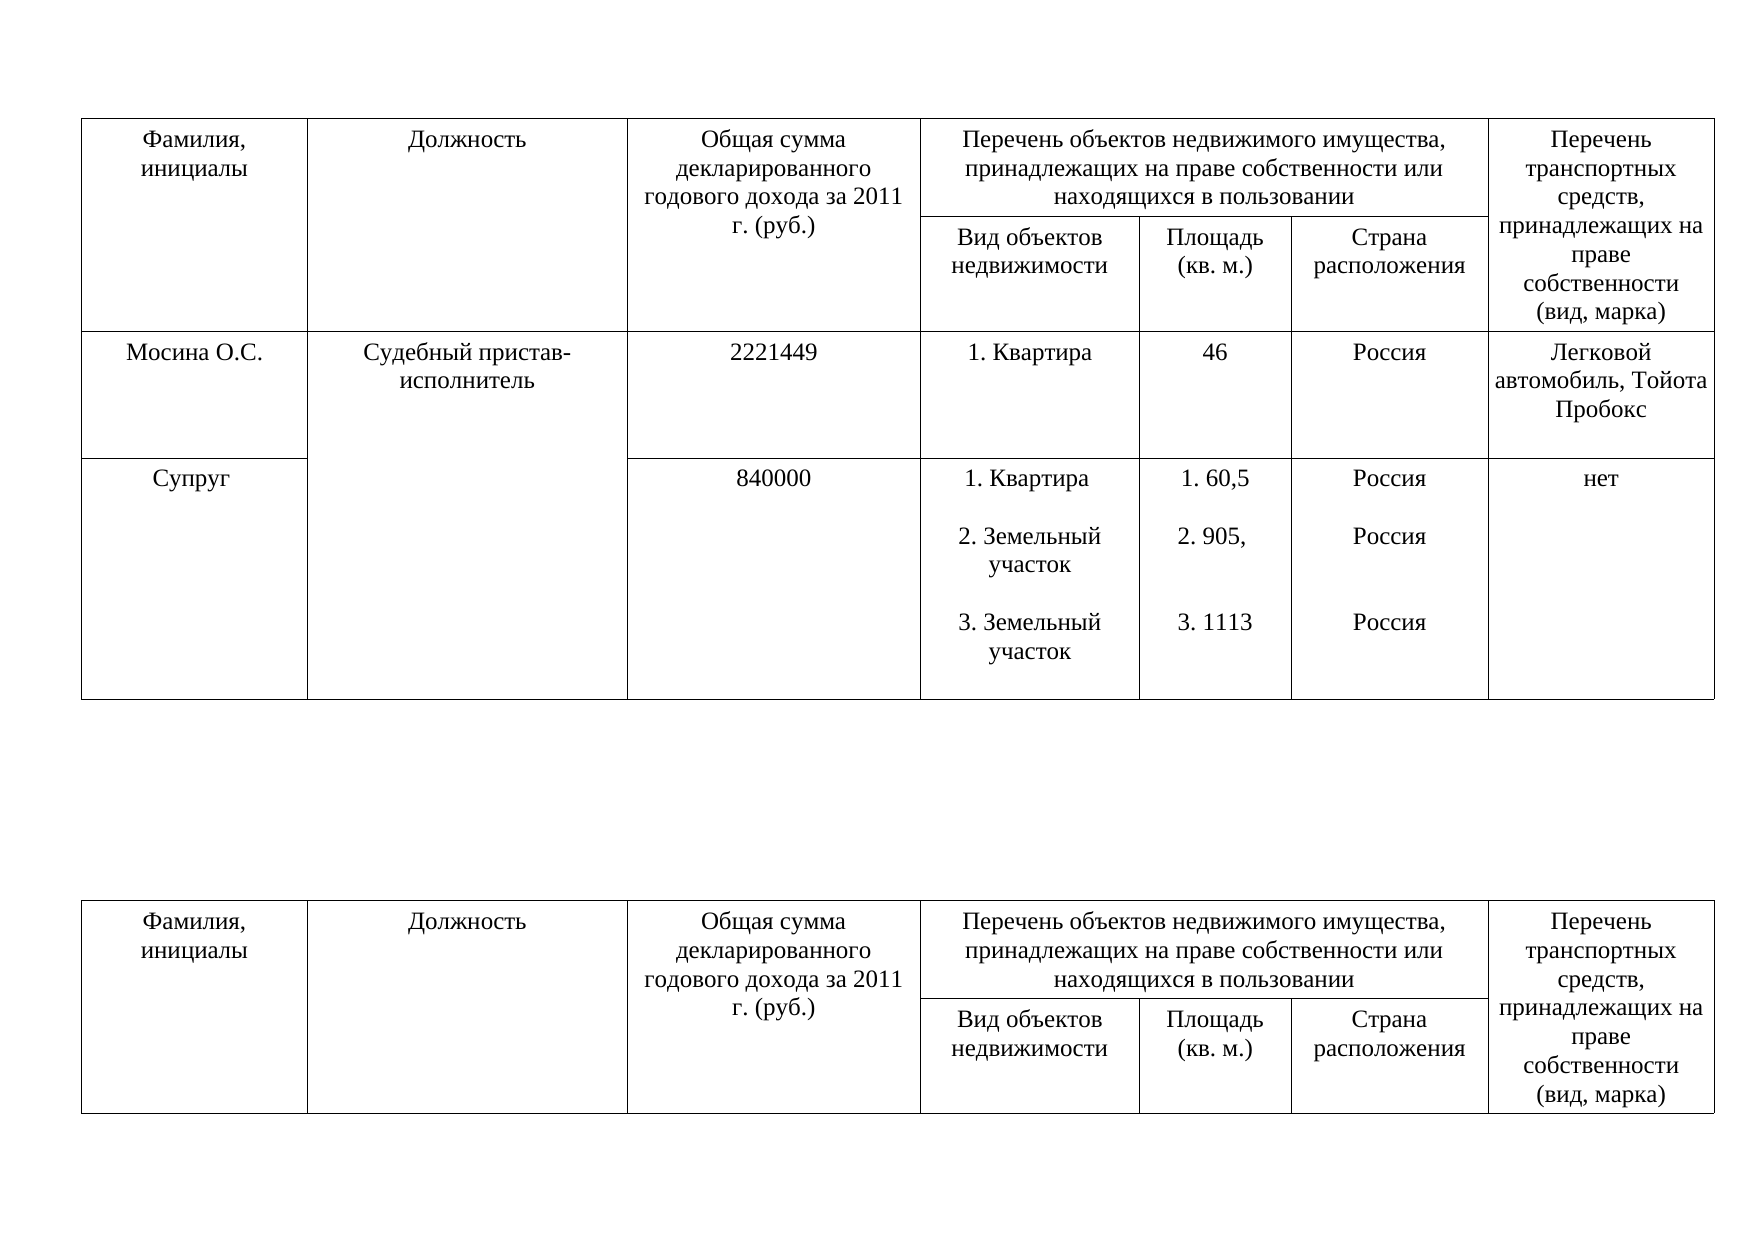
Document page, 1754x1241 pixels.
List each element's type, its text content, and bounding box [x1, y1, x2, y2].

table_cell Мосина О.С. [82, 332, 307, 458]
table_header Перечень объектов недвижимого имущества, принадлежащих на праве собственности или находящихся в пользовании [921, 119, 1488, 216]
table_cell 1. Квартира 2. Земельный участок 3. Земельный участок [921, 459, 1139, 699]
table_cell 1. 60,5 2. 905, 3. 1113 [1140, 459, 1291, 699]
table_header Перечень объектов недвижимого имущества, принадлежащих на праве собственности или находящихся в пользовании [921, 901, 1488, 998]
table_cell 2221449 [628, 332, 920, 458]
table_header Фамилия, инициалы [82, 901, 307, 1113]
table_header Перечень транспортных средств, принадлежащих на праве собственности (вид, марка) [1489, 119, 1714, 331]
table_cell Россия [1292, 332, 1488, 458]
table_cell Вид объектов недвижимости [921, 217, 1139, 331]
table_cell Страна расположения [1292, 999, 1488, 1113]
table_cell Страна расположения [1292, 217, 1488, 331]
table_header Общая сумма декларированного годового дохода за 2011 г. (руб.) [628, 119, 920, 331]
table_cell 840000 [628, 459, 920, 699]
table_header Должность [308, 119, 627, 331]
table_header Должность [308, 901, 627, 1113]
table_cell 46 [1140, 332, 1291, 458]
table_cell Площадь (кв. м.) [1140, 217, 1291, 331]
table_cell Россия Россия Россия [1292, 459, 1488, 699]
table_cell Легковой автомобиль, Тойота Пробокс [1489, 332, 1714, 458]
table_cell нет [1489, 459, 1714, 699]
table_cell Супруг [82, 459, 307, 699]
table_cell Площадь (кв. м.) [1140, 999, 1291, 1113]
table_cell Судебный пристав-исполнитель [308, 332, 627, 699]
table_header Общая сумма декларированного годового дохода за 2011 г. (руб.) [628, 901, 920, 1113]
table_header Перечень транспортных средств, принадлежащих на праве собственности (вид, марка) [1489, 901, 1714, 1113]
table_cell Вид объектов недвижимости [921, 999, 1139, 1113]
table_cell 1. Квартира [921, 332, 1139, 458]
table_header Фамилия, инициалы [82, 119, 307, 331]
